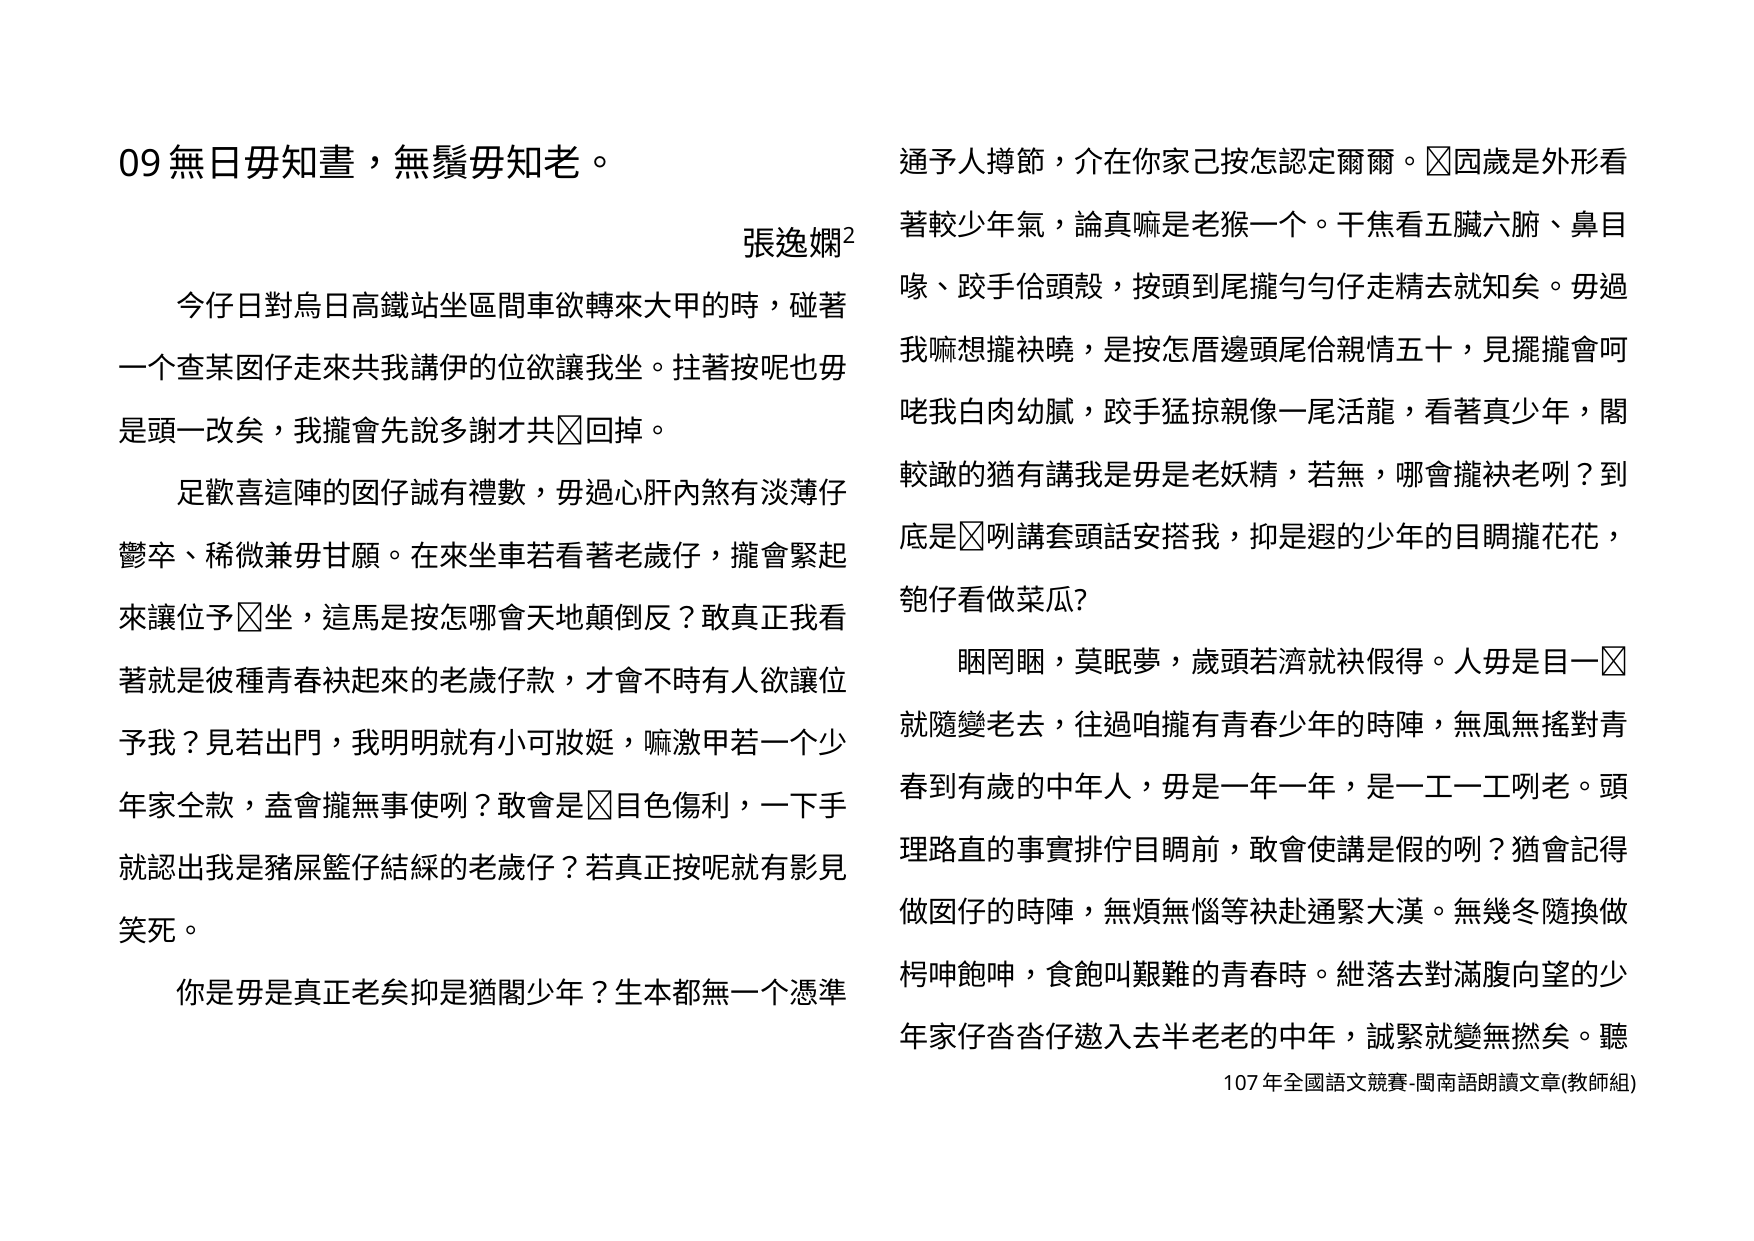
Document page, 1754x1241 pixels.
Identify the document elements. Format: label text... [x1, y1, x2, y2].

text 09無日毋知晝，無鬚毋知老。 [118, 118, 855, 181]
text 睏罔睏，莫眠夢，歲頭若濟就袂假得。人毋是目一𥍉就隨變老去，往過咱攏有青春少年的時陣，無風無搖對青春到有歲的中年人，毋是一年一年，是一工一工咧老。頭理路直的事實排佇目睭前，敢會使講是假的咧？猶會記得做囡仔的時陣，無煩無惱等袂赴通緊大漢。無幾冬隨換做枵呻飽呻，食飽叫艱難的青春時。紲落去對滿腹向望的少年家仔沓沓仔遨入去半老老的中年，誠緊就變無撚矣。聽 [899, 618, 1636, 1056]
text 足歡喜這陣的囡仔誠有禮數，毋過心肝內煞有淡薄仔鬱卒、稀微兼毋甘願。在來坐車若看著老歲仔，攏會緊起來讓位予坐，這馬是按怎哪會天地顛倒反？敢真正我看著就是彼種青春袂起來的老歲仔款，才會不時有人欲讓位予我？見若出門，我明明就有小可妝娗，嘛激甲若一个少年家仝款，盍會攏無事使咧？敢會是目色傷利，一下手就認出我是豬屎籃仔結綵的老歲仔？若真正按呢就有影見笑死。 [118, 449, 855, 949]
text 今仔日對烏日高鐵站坐區間車欲轉來大甲的時，碰著一个查某囡仔走來共我講伊的位欲讓我坐。拄著按呢也毋是頭一改矣，我攏會先說多謝才共回掉。 [118, 262, 855, 449]
text 你是毋是真正老矣抑是猶閣少年？生本都無一个憑準 [118, 949, 855, 1012]
text 張逸嫻 [118, 199, 855, 262]
text 通予人撙節，介在你家己按怎認定爾爾。𠢕囥歲是外形看著較少年氣，論真嘛是老猴一个。干焦看五臟六腑、鼻目喙、跤手佮頭殼，按頭到尾攏勻勻仔走精去就知矣。毋過我嘛想攏袂曉，是按怎厝邊頭尾佮親情五十，見擺攏會呵咾我白肉幼膩，跤手猛掠親像一尾活龍，看著真少年，閣較譀的猶有講我是毋是老妖精，若無，哪會攏袂老咧？到底是咧講套頭話安搭我，抑是遐的少年的目睭攏花花，匏仔看做菜瓜? [899, 118, 1636, 618]
